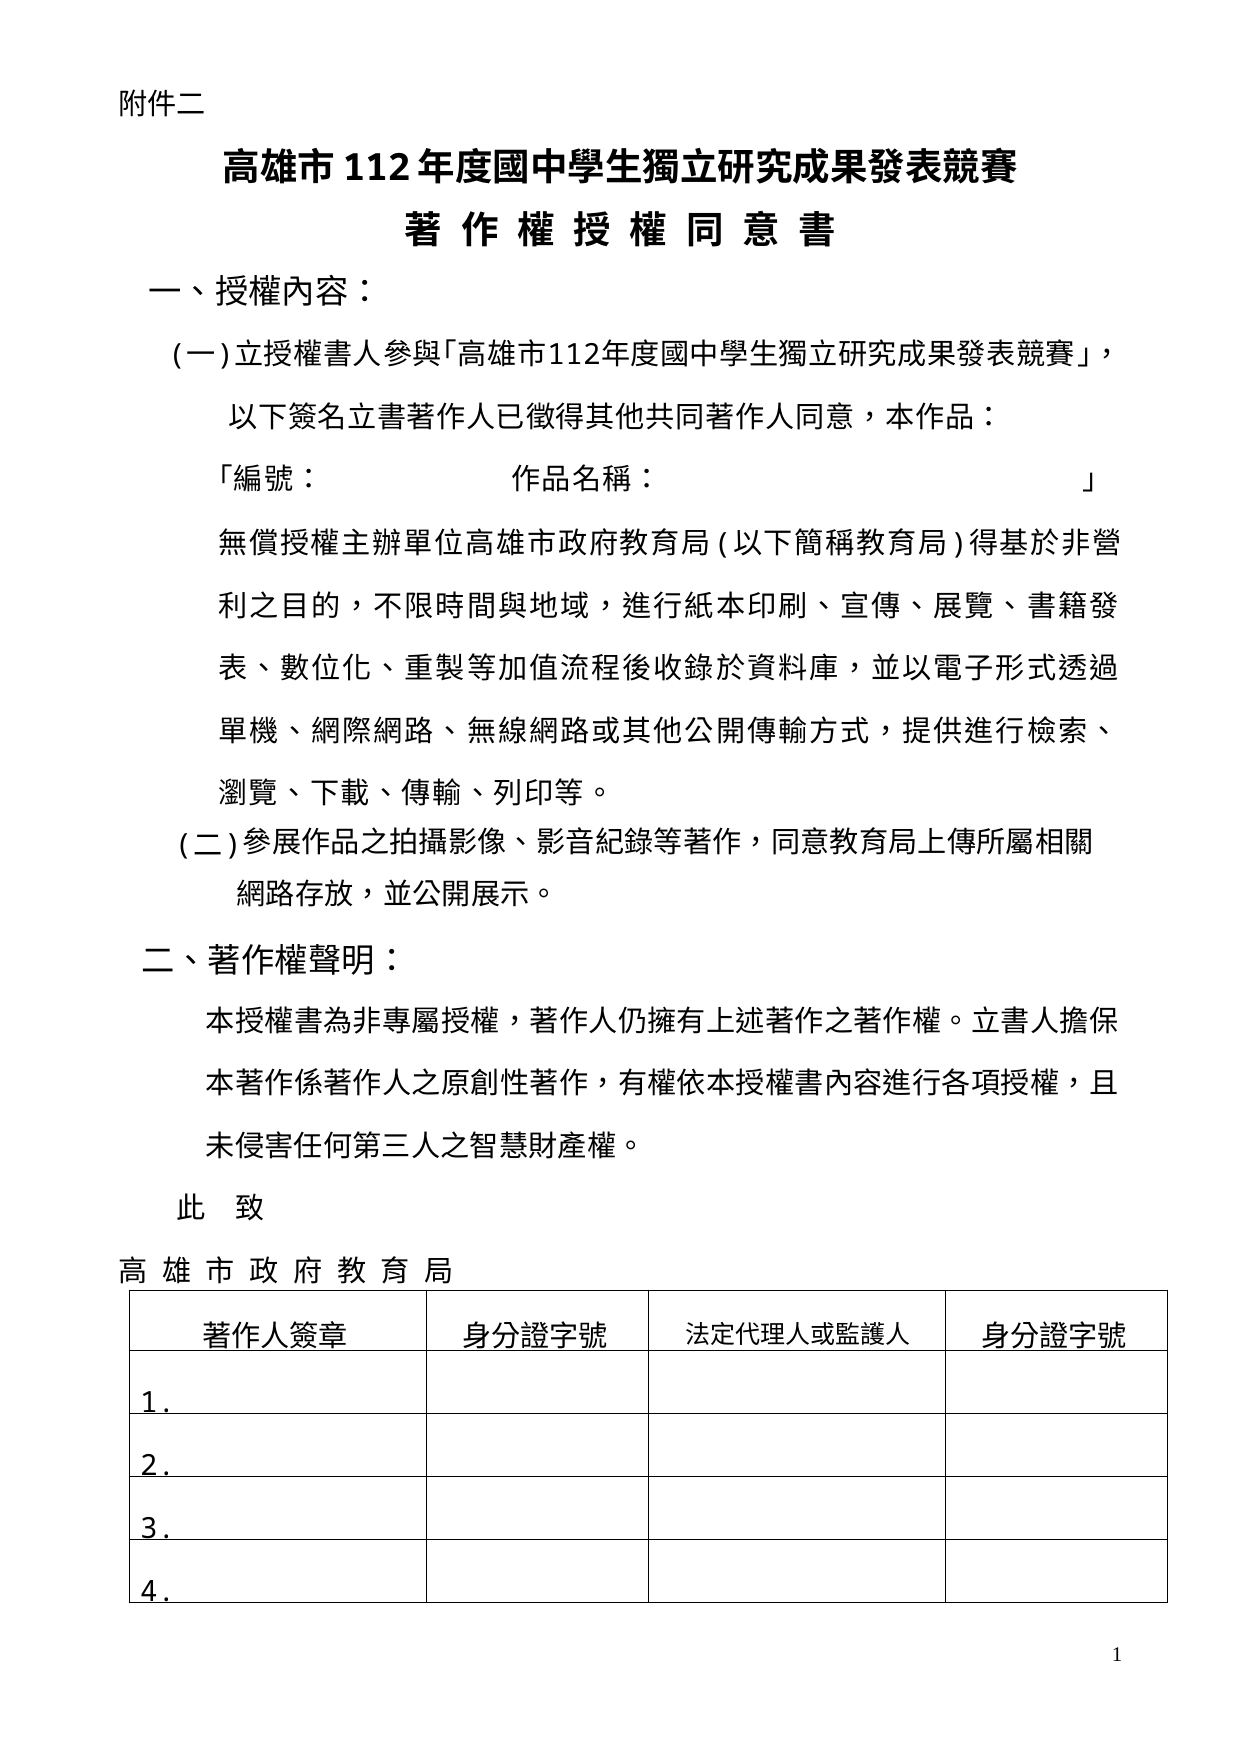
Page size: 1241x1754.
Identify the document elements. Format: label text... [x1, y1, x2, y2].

table_cell [427, 1477, 648, 1539]
text 無償授權主辦單位高雄市政府教育局(以下簡稱教育局)得基於非營利之目的，不限時間與地域，進行紙本印刷、宣傳、展覽、書籍發表、數位化、重製等加值流程後收錄於資料庫，並以電子形式透過單機、網際網路、無線網路或其他公開傳輸方式，提供進行檢索、瀏覽、下載、傳輸、列印等。 [218, 498, 1122, 810]
text 高雄市112年度國中學生獨立研究成果發表競賽 [118, 123, 1122, 185]
text (二)參展作品之拍攝影像、影音紀錄等著作，同意教育局上傳所屬相關網路存放，並公開展示。 [156, 810, 1119, 914]
table_cell [946, 1477, 1167, 1539]
table_cell [427, 1540, 648, 1602]
text 附件二 [118, 60, 1122, 123]
table_header 身分證字號 [427, 1291, 648, 1350]
table_cell [649, 1477, 945, 1539]
text 本授權書為非專屬授權，著作人仍擁有上述著作之著作權。立書人擔保本著作係著作人之原創性著作，有權依本授權書內容進行各項授權，且未侵害任何第三人之智慧財產權。 [206, 977, 1122, 1164]
table_cell [946, 1414, 1167, 1476]
table_cell [427, 1414, 648, 1476]
text 二、著作權聲明： [141, 914, 1124, 977]
text (一)立授權書人參與｢高雄市112年度國中學生獨立研究成果發表競賽｣，以下簽名立書著作人已徵得其他共同著作人同意，本作品： [168, 310, 1122, 435]
text ｢編號： 作品名稱： ｣ [218, 435, 1122, 498]
table_cell [427, 1351, 648, 1413]
table_cell 4. [130, 1540, 426, 1602]
table_cell [649, 1414, 945, 1476]
text 著 作 權 授 權 同 意 書 [118, 185, 1122, 248]
table_cell [946, 1351, 1167, 1413]
table_cell 1. [130, 1351, 426, 1413]
table_header 著作人簽章 [130, 1291, 426, 1350]
text 此 致 [118, 1164, 1122, 1227]
table_header 法定代理人或監護人 簽章 [649, 1291, 945, 1350]
text 高 雄 市 政 府 教 育 局 [118, 1227, 1122, 1289]
table_header 身分證字號 [946, 1291, 1167, 1350]
text 一、授權內容： [118, 248, 1122, 310]
table_cell [649, 1351, 945, 1413]
table_cell [946, 1540, 1167, 1602]
table_cell [649, 1540, 945, 1602]
table_cell 2. [130, 1414, 426, 1476]
table_cell 3. [130, 1477, 426, 1539]
